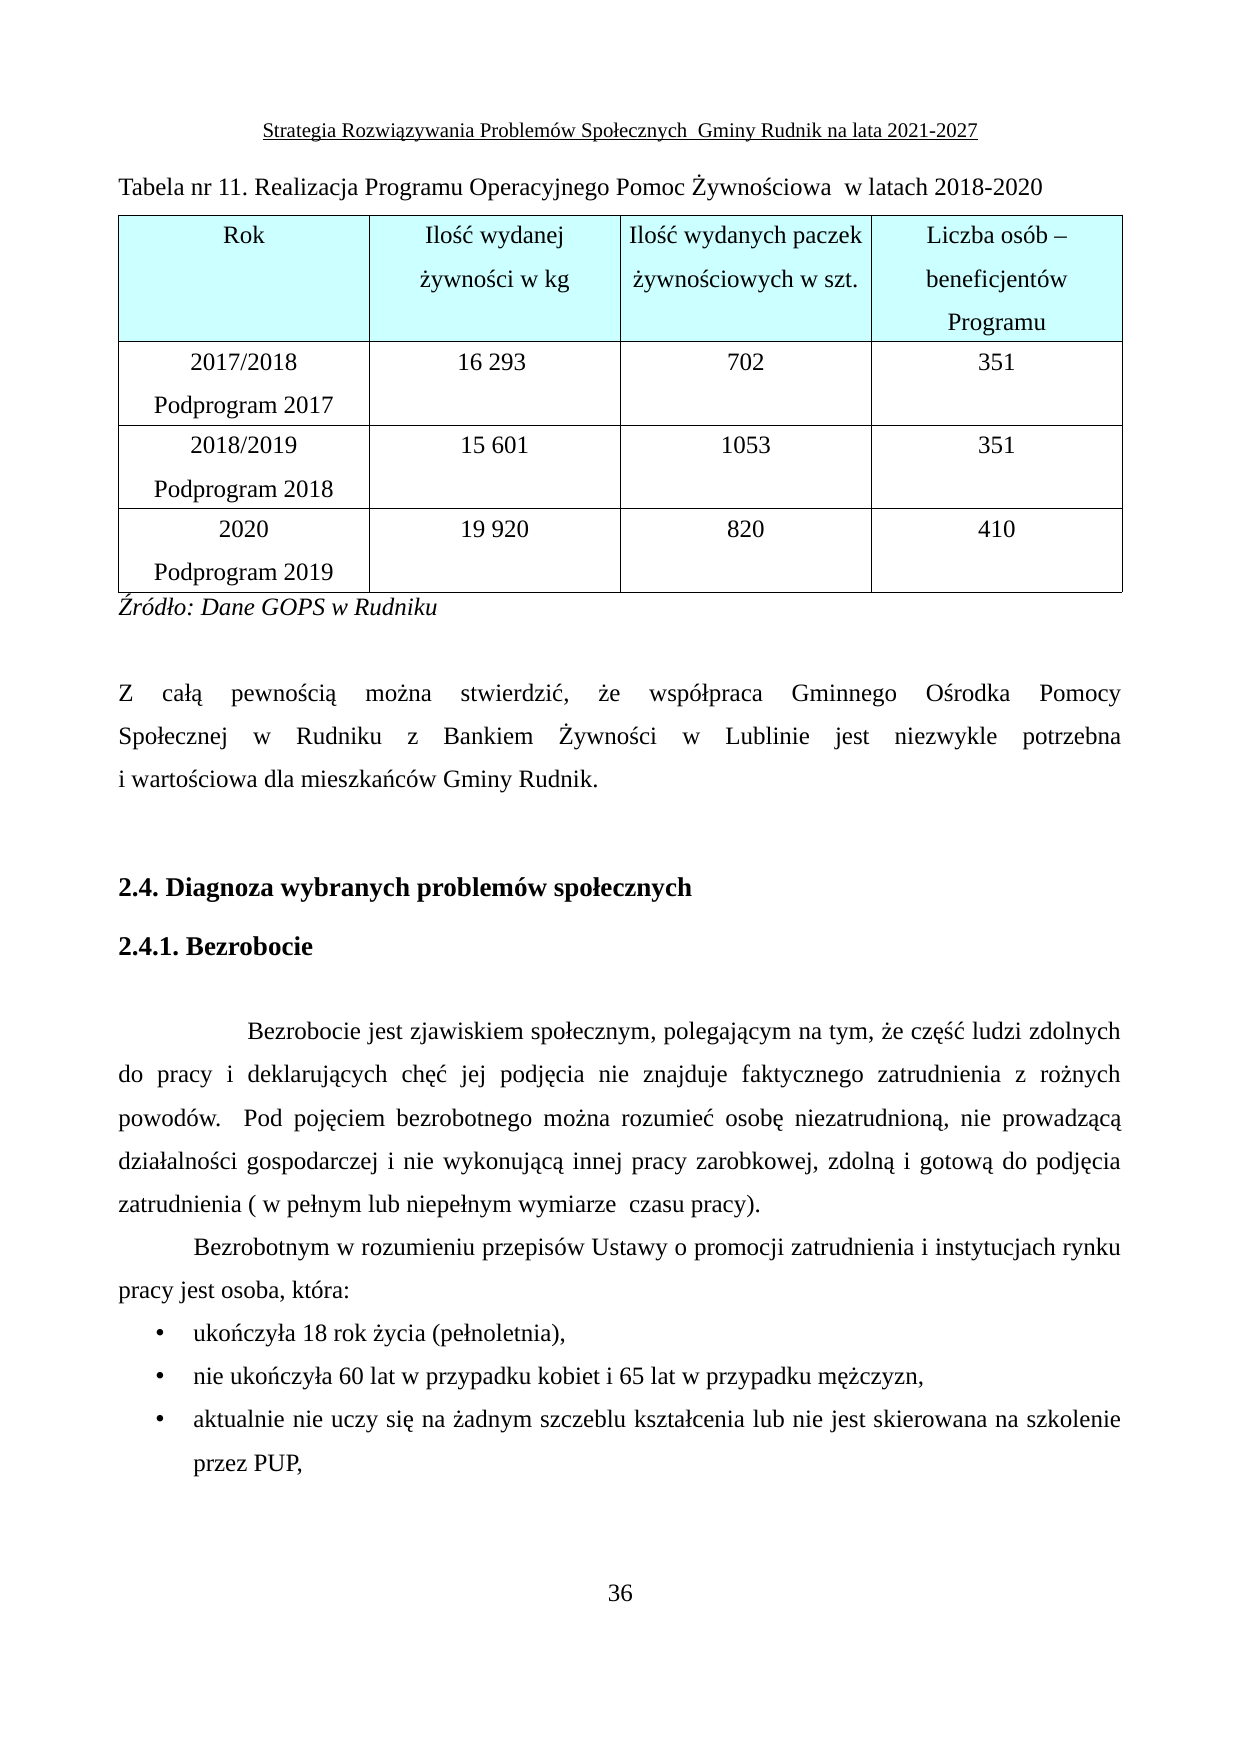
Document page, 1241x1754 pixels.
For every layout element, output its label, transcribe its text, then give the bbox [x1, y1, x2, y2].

table_header Liczba osób – beneficjentów Programu [872, 216, 1122, 341]
table_header Rok [119, 216, 369, 341]
text Źródło: Dane GOPS w Rudniku [118, 593, 1122, 621]
table_cell 15 601 [370, 426, 620, 508]
table_cell 19 920 [370, 509, 620, 592]
subtitle 2.4.1. Bezrobocie [118, 929, 1122, 961]
subtitle 2.4. Diagnoza wybranych problemów społecznych [118, 871, 1122, 902]
list ukończyła 18 rok życia (pełnoletnia), [156, 1318, 1122, 1347]
table_cell 2020 Podprogram 2019 [119, 509, 369, 592]
text Bezrobotnym w rozumieniu przepisów Ustawy o promocji zatrudnienia i instytucjach rynku pracy jest osoba, która: [118, 1232, 1122, 1304]
table_cell 2017/2018 Podprogram 2017 [119, 342, 369, 425]
table_header Ilość wydanej żywności w kg [370, 216, 620, 341]
text Bezrobocie jest zjawiskiem społecznym, polegającym na tym, że część ludzi zdolnych do pracy i deklarujących chęć jej podjęcia nie znajduje faktycznego zatrudnienia z rożnych powodów. Pod pojęciem bezrobotnego można rozumieć osobę niezatrudnioną, nie prowadzącą działalności gospodarczej i nie wykonującą innej pracy zarobkowej, zdolną i gotową do podjęcia zatrudnienia ( w pełnym lub niepełnym wymiarze czasu pracy). [118, 1016, 1122, 1218]
text Tabela nr 11. Realizacja Programu Operacyjnego Pomoc Żywnościowa w latach 2018-2020 [118, 172, 1122, 200]
table_header Ilość wydanych paczek żywnościowych w szt. [621, 216, 871, 341]
table_cell 410 [872, 509, 1122, 592]
table_cell 820 [621, 509, 871, 592]
table_cell 2018/2019 Podprogram 2018 [119, 426, 369, 508]
text Z całą pewnością można stwierdzić, że współpraca Gminnego Ośrodka Pomocy Społecznej w Rudniku z Bankiem Żywności w Lublinie jest niezwykle potrzebna i wartościowa dla mieszkańców Gminy Rudnik. [118, 678, 1122, 793]
table_cell 351 [872, 342, 1122, 425]
table_cell 16 293 [370, 342, 620, 425]
table_cell 702 [621, 342, 871, 425]
table_cell 351 [872, 426, 1122, 508]
list nie ukończyła 60 lat w przypadku kobiet i 65 lat w przypadku mężczyzn, [156, 1361, 1122, 1390]
table_cell 1053 [621, 426, 871, 508]
list aktualnie nie uczy się na żadnym szczeblu kształcenia lub nie jest skierowana na szkolenie przez PUP, [156, 1404, 1122, 1476]
